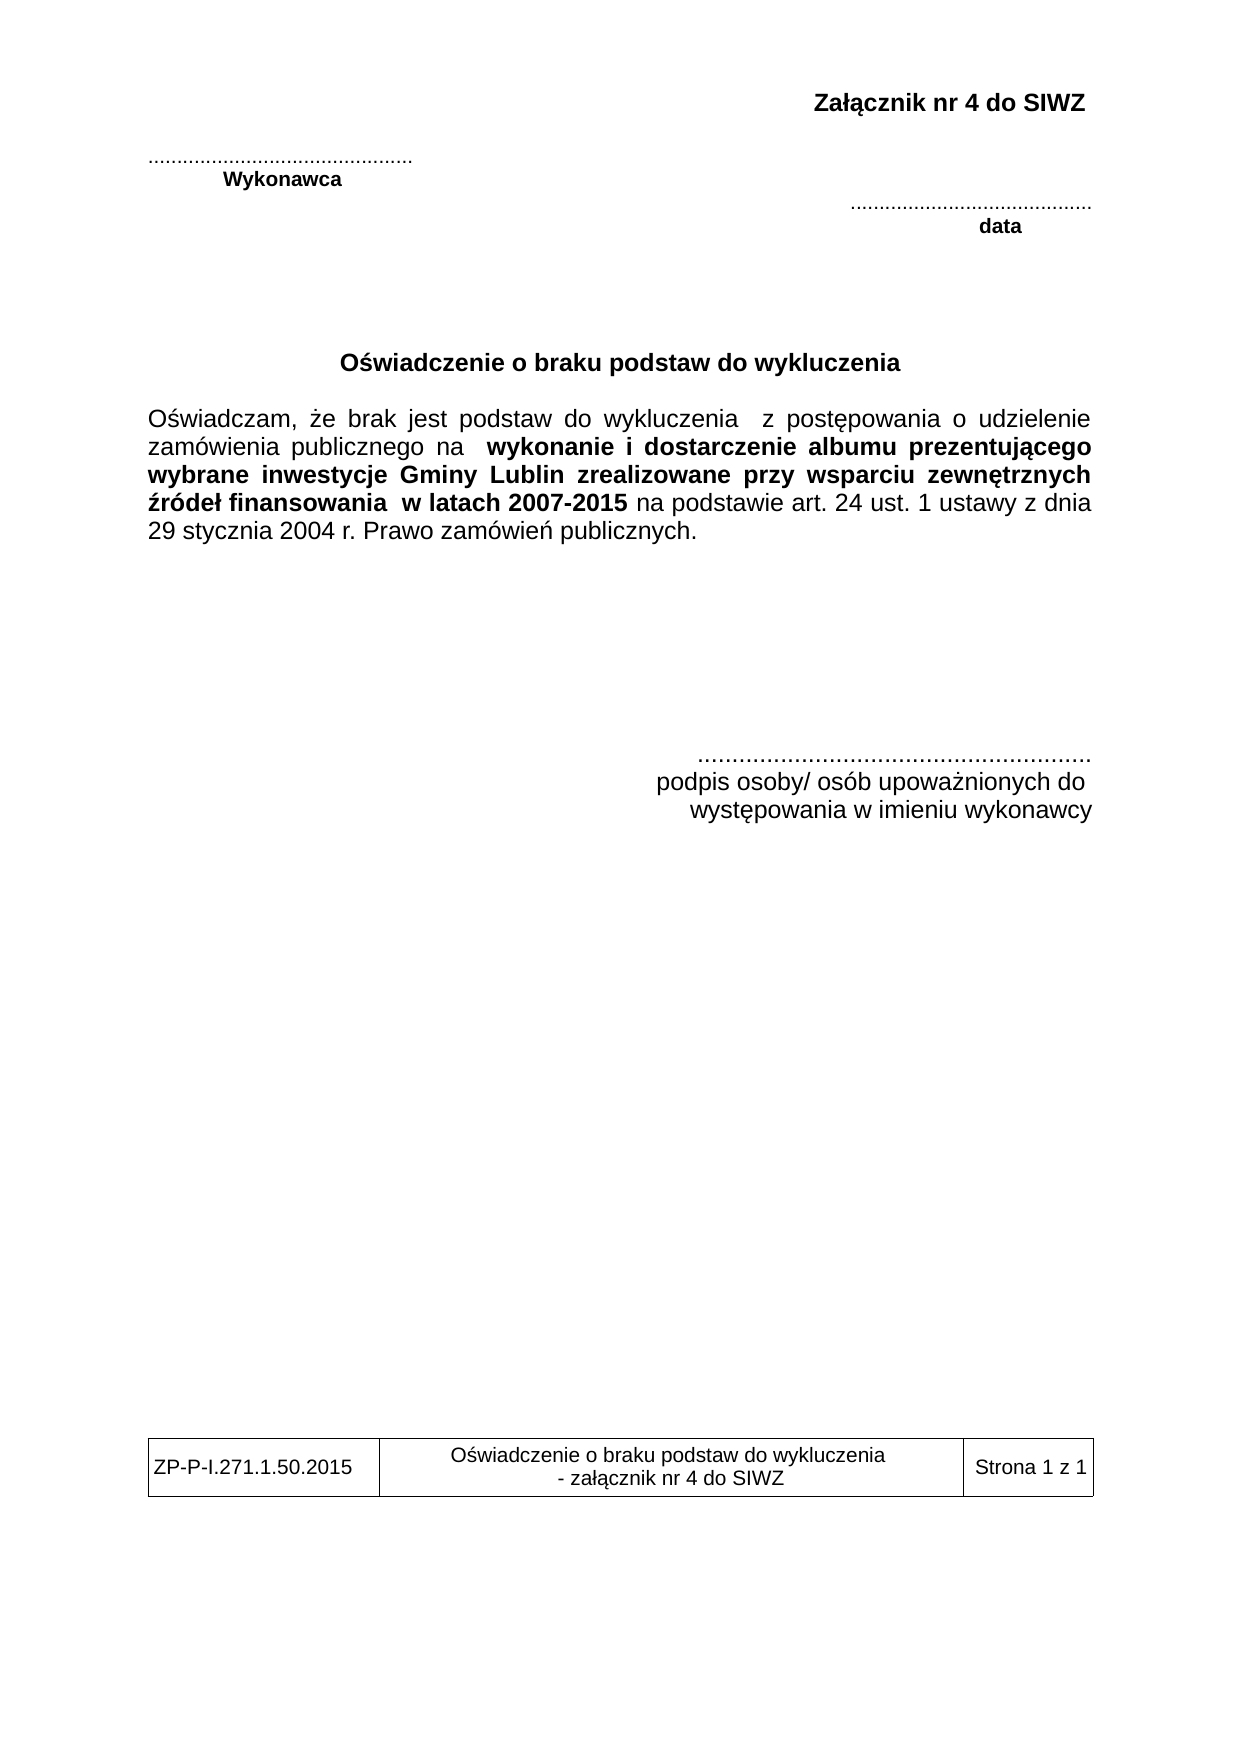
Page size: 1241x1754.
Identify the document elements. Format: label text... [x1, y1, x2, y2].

text występowania w imieniu wykonawcy [148, 796, 1093, 824]
text ......................................................... [148, 740, 1093, 768]
text podpis osoby/ osób upoważnionych do [148, 768, 1093, 796]
table_header Oświadczenie o braku podstaw do wykluczenia - załącznik nr 4 do SIWZ [380, 1439, 963, 1496]
text data [148, 214, 1093, 237]
text Wykonawca [148, 168, 1093, 191]
text Oświadczam, że brak jest podstaw do wykluczenia z postępowania o udzielenie zamówienia publicznego na wykonanie i dostarczenie albumu prezentującego wybrane inwestycje Gminy Lublin zrealizowane przy wsparciu zewnętrznych źródeł finansowania w latach 2007-2015 na podstawie art. 24 ust. 1 ustawy z dnia 29 stycznia 2004 r. Prawo zamówień publicznych. [148, 405, 1093, 544]
table_header Strona 1 z 1 [964, 1439, 1093, 1496]
table_header ZP-P-I.271.1.50.2015 [149, 1439, 379, 1496]
text Oświadczenie o braku podstaw do wykluczenia [148, 349, 1093, 377]
text .............................................. [148, 144, 1093, 168]
text .......................................... [148, 191, 1093, 214]
subtitle Załącznik nr 4 do SIWZ [148, 89, 1093, 117]
